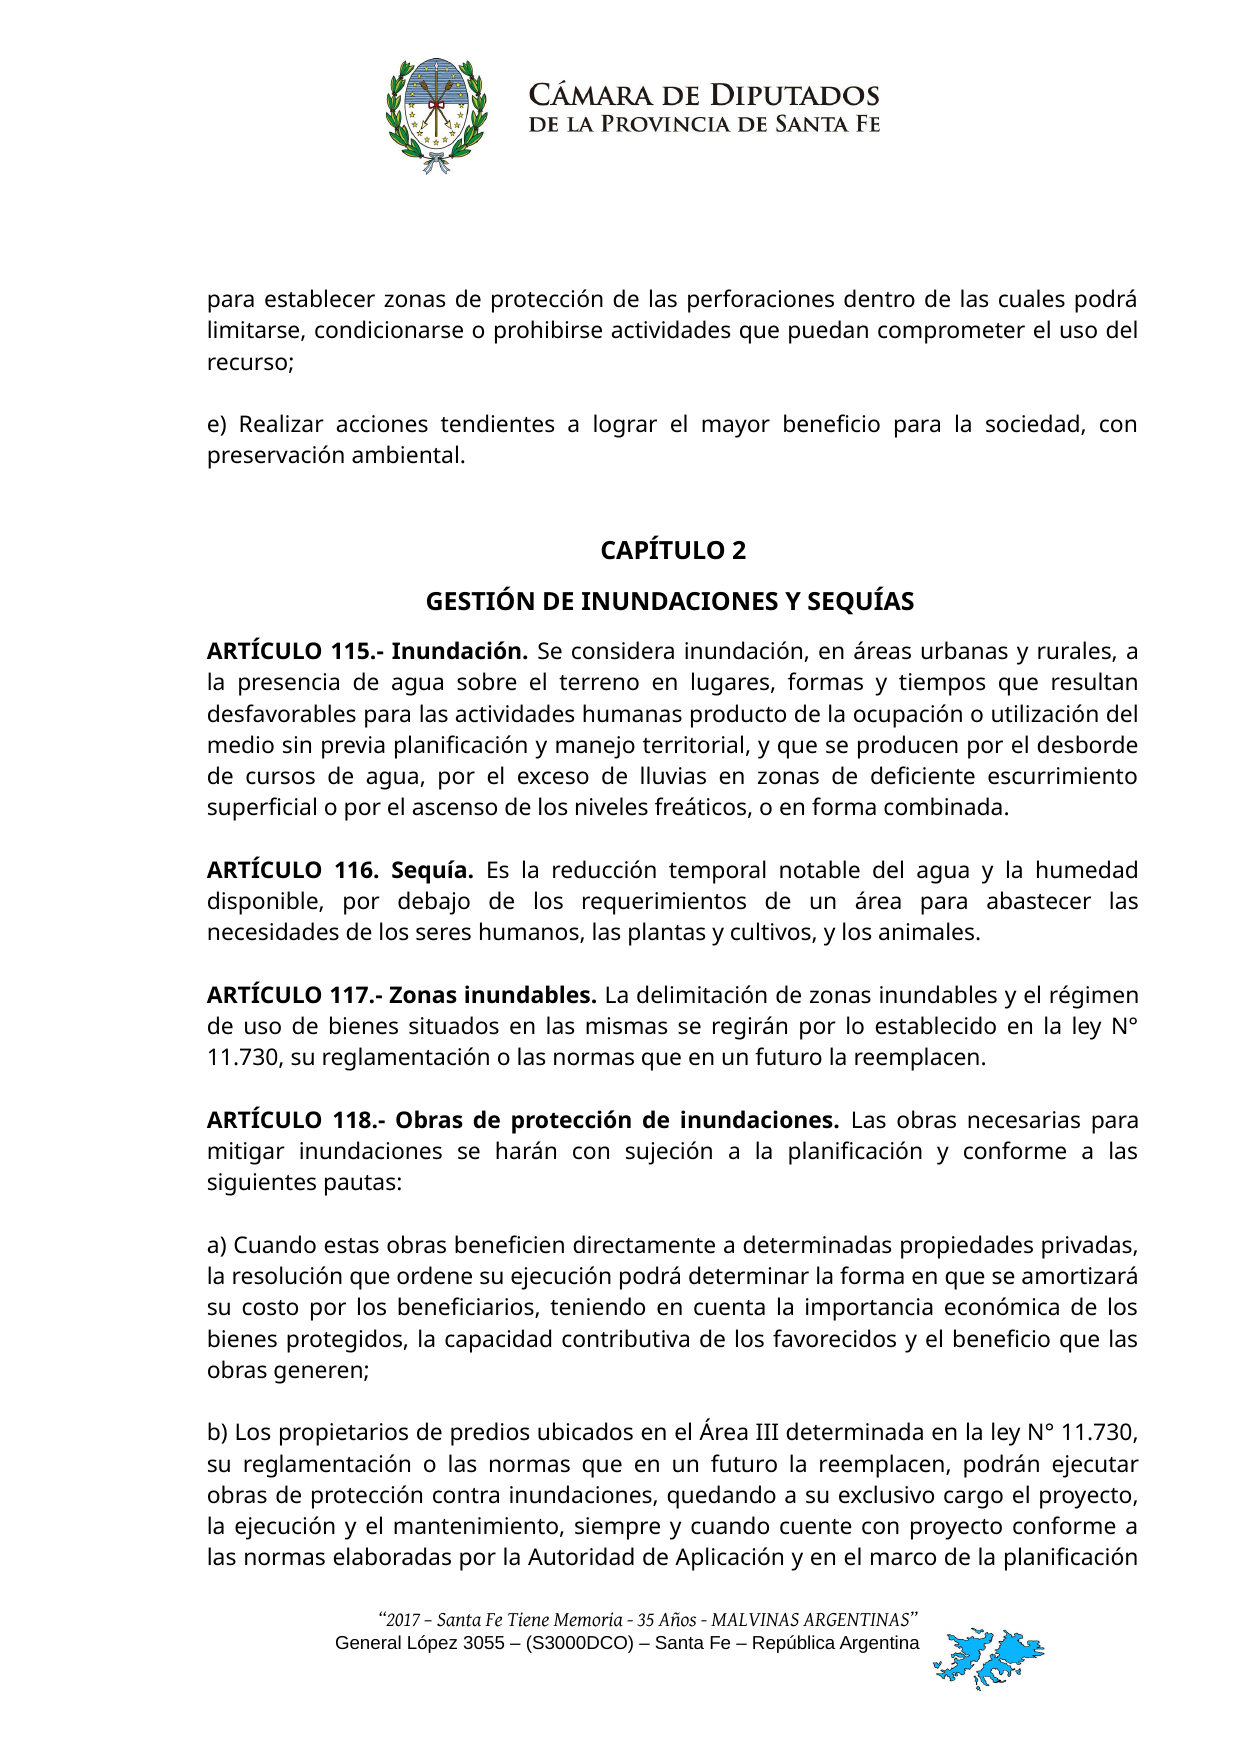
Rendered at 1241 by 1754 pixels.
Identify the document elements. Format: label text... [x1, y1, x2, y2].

picture [386, 58, 880, 179]
text para establecer zonas de protección de las perforaciones dentro de las cuales podrá limitarse, condicionarse o prohibirse actividades que puedan comprometer el uso del recurso; [207, 283, 1140, 377]
picture [926, 1622, 1048, 1695]
text ARTÍCULO 116. Sequía. Es la reducción temporal notable del agua y la humedad disponible, por debajo de los requerimientos de un área para abastecer las necesidades de los seres humanos, las plantas y cultivos, y los animales. [207, 854, 1140, 947]
text e) Realizar acciones tendientes a lograr el mayor beneficio para la sociedad, con preservación ambiental. [207, 408, 1140, 470]
text CAPÍTULO 2 [207, 533, 1140, 567]
text ARTÍCULO 118.- Obras de protección de inundaciones. Las obras necesarias para mitigar inundaciones se harán con sujeción a la planificación y conforme a las siguientes pautas: [207, 1104, 1140, 1197]
text b) Los propietarios de predios ubicados en el Área III determinada en la ley N° 11.730, su reglamentación o las normas que en un futuro la reemplacen, podrán ejecutar obras de protección contra inundaciones, quedando a su exclusivo cargo el proyecto, la ejecución y el mantenimiento, siempre y cuando cuente con proyecto conforme a las normas elaboradas por la Autoridad de Aplicación y en el marco de la planificación [207, 1416, 1140, 1572]
text GESTIÓN DE INUNDACIONES Y SEQUÍAS [207, 584, 1140, 618]
text ARTÍCULO 115.- Inundación. Se considera inundación, en áreas urbanas y rurales, a la presencia de agua sobre el terreno en lugares, formas y tiempos que resultan desfavorables para las actividades humanas producto de la ocupación o utilización del medio sin previa planificación y manejo territorial, y que se producen por el desborde de cursos de agua, por el exceso de lluvias en zonas de deficiente escurrimiento superficial o por el ascenso de los niveles freáticos, o en forma combinada. [207, 635, 1140, 822]
text a) Cuando estas obras beneficien directamente a determinadas propiedades privadas, la resolución que ordene su ejecución podrá determinar la forma en que se amortizará su costo por los beneficiarios, teniendo en cuenta la importancia económica de los bienes protegidos, la capacidad contributiva de los favorecidos y el beneficio que las obras generen; [207, 1229, 1140, 1385]
text ARTÍCULO 117.- Zonas inundables. La delimitación de zonas inundables y el régimen de uso de bienes situados en las mismas se regirán por lo establecido en la ley N° 11.730, su reglamentación o las normas que en un futuro la reemplacen. [207, 979, 1140, 1072]
